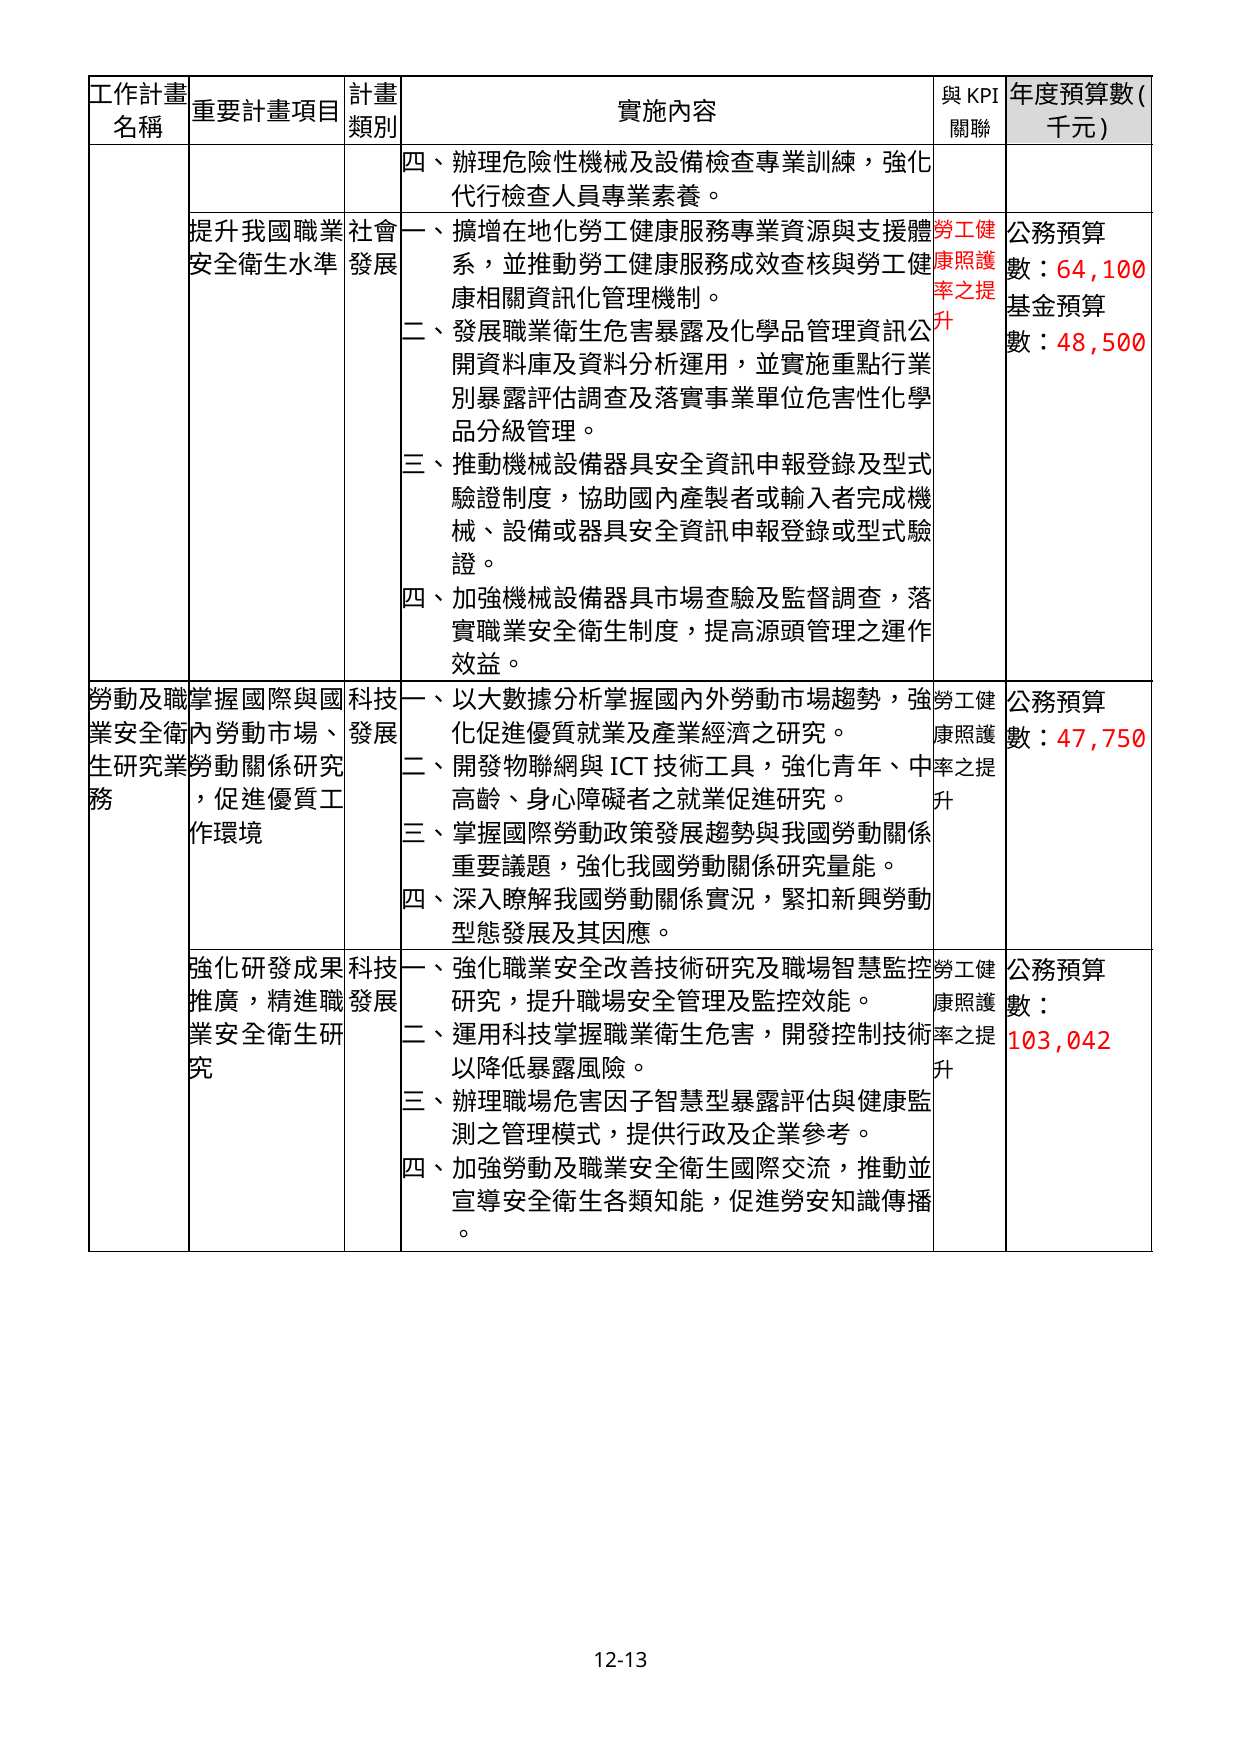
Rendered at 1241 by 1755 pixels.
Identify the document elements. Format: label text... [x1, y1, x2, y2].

table_cell 公務預算數：47,750 [1007, 682, 1151, 949]
table_cell [90, 145, 188, 680]
table_cell [934, 145, 1005, 212]
table_cell [190, 145, 344, 212]
table_cell [345, 145, 400, 212]
table_header 年度預算數(千元) [1007, 77, 1151, 143]
table_cell 四、辦理危險性機械及設備檢查專業訓練，強化代行檢查人員專業素養。 [402, 145, 933, 212]
table_cell 一、以大數據分析掌握國內外勞動市場趨勢，強化促進優質就業及產業經濟之研究。 二、開發物聯網與ICT技術工具，強化青年、中高齡、身心障礙者之就業促進研究。 三、掌握國際勞動政策發展趨勢與我國勞動關係重要議題，強化我國勞動關係研究量能。 四、深入瞭解我國勞動關係實況，緊扣新興勞動型態發展及其因應。 [402, 682, 933, 949]
table_cell 公務預算數：103,042 [1007, 950, 1151, 1251]
table_header 實施內容 [402, 77, 933, 143]
table_cell 一、擴增在地化勞工健康服務專業資源與支援體系，並推動勞工健康服務成效查核與勞工健康相關資訊化管理機制。 二、發展職業衛生危害暴露及化學品管理資訊公開資料庫及資料分析運用，並實施重點行業別暴露評估調查及落實事業單位危害性化學品分級管理。 三、推動機械設備器具安全資訊申報登錄及型式驗證制度，協助國內產製者或輸入者完成機械、設備或器具安全資訊申報登錄或型式驗證。 四、加強機械設備器具市場查驗及監督調查，落實職業安全衛生制度，提高源頭管理之運作效益。 [402, 213, 933, 680]
table_cell [1007, 145, 1151, 212]
table_header 與KPI 關聯 [934, 77, 1005, 143]
table_header 工作計畫 名稱 [90, 77, 188, 143]
table_cell 科技發展 [345, 950, 400, 1251]
table_cell 勞工健康照護率之提升 [934, 682, 1005, 949]
table_cell 勞動及職業安全衛生研究業務 [90, 682, 188, 1251]
table_cell 強化研發成果推廣，精進職業安全衛生研究 [190, 950, 344, 1251]
table_header 重要計畫項目 [190, 77, 344, 143]
table_cell 勞工健康照護率之提升 [934, 950, 1005, 1251]
table_cell 社會發展 [345, 213, 400, 680]
table_cell 一、強化職業安全改善技術研究及職場智慧監控研究，提升職場安全管理及監控效能。 二、運用科技掌握職業衛生危害，開發控制技術以降低暴露風險。 三、辦理職場危害因子智慧型暴露評估與健康監測之管理模式，提供行政及企業參考。 四、加強勞動及職業安全衛生國際交流，推動並宣導安全衛生各類知能，促進勞安知識傳播。 [402, 950, 933, 1251]
table_cell 科技發展 [345, 682, 400, 949]
table_cell 公務預算數：64,100 基金預算數：48,500 [1007, 213, 1151, 680]
table_cell 勞工健康照護率之提升 [934, 213, 1005, 680]
table_cell 掌握國際與國內勞動市場、勞動關係研究，促進優質工作環境 [190, 682, 344, 949]
table_cell 提升我國職業安全衛生水準 [190, 213, 344, 680]
table_header 計畫 類別 [345, 77, 400, 143]
